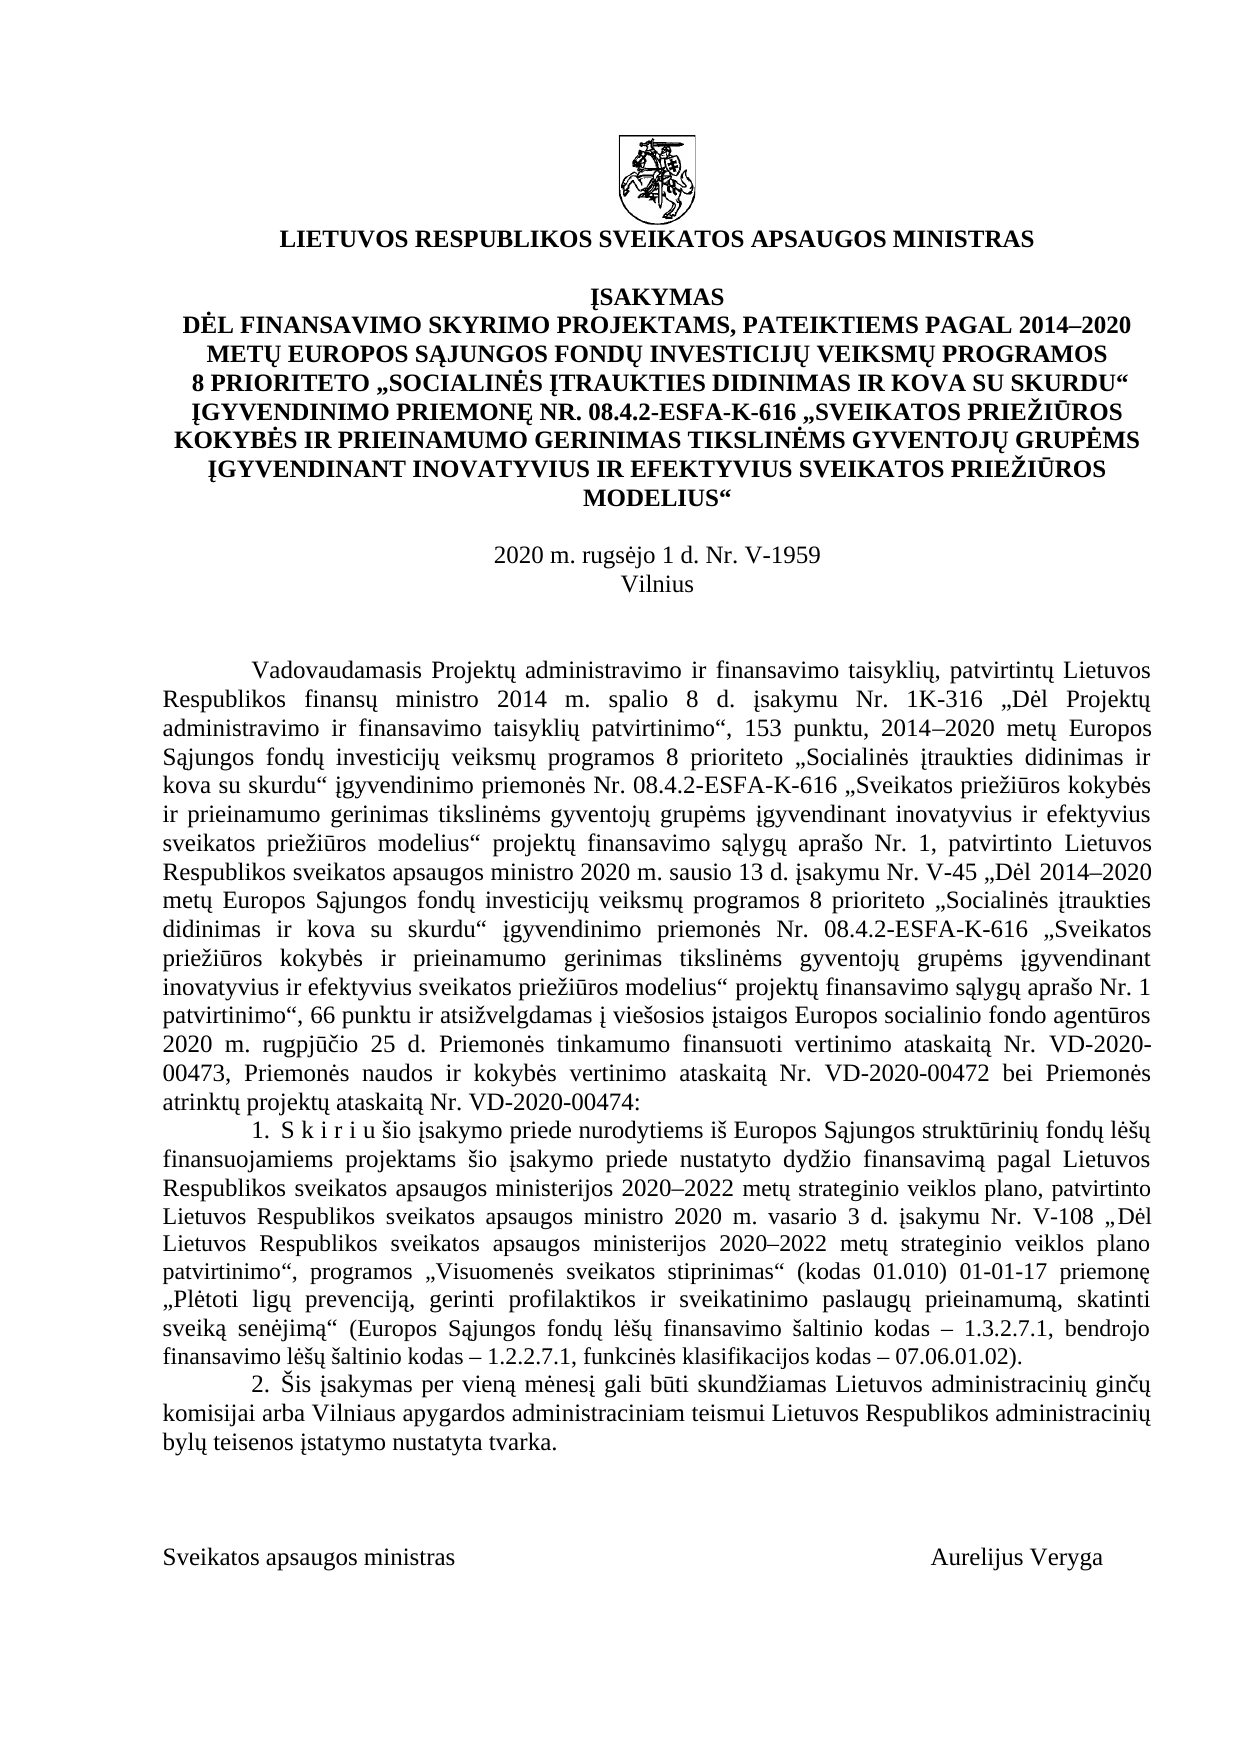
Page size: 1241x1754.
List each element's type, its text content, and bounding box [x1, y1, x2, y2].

text Vadovaudamasis Projektų administravimo ir finansavimo taisyklių, patvirtintų Lietuvos Respublikos finansų ministro 2014 m. spalio 8 d. įsakymu Nr. 1K-316 „Dėl Projektų administravimo ir finansavimo taisyklių patvirtinimo“, 153 punktu, 2014–2020 metų Europos Sąjungos fondų investicijų veiksmų programos 8 prioriteto „Socialinės įtraukties didinimas ir kova su skurdu“ įgyvendinimo priemonės Nr. 08.4.2-ESFA-K-616 „Sveikatos priežiūros kokybės ir prieinamumo gerinimas tikslinėms gyventojų grupėms įgyvendinant inovatyvius ir efektyvius sveikatos priežiūros modelius“ projektų finansavimo sąlygų aprašo Nr. 1, patvirtinto Lietuvos Respublikos sveikatos apsaugos ministro 2020 m. sausio 13 d. įsakymu Nr. V-45 „Dėl 2014–2020 metų Europos Sąjungos fondų investicijų veiksmų programos 8 prioriteto „Socialinės įtraukties didinimas ir kova su skurdu“ įgyvendinimo priemonės Nr. 08.4.2-ESFA-K-616 „Sveikatos priežiūros kokybės ir prieinamumo gerinimas tikslinėms gyventojų grupėms įgyvendinant inovatyvius ir efektyvius sveikatos priežiūros modelius“ projektų finansavimo sąlygų aprašo Nr. 1 patvirtinimo“, 66 punktu ir atsižvelgdamas į viešosios įstaigos Europos socialinio fondo agentūros 2020 m. rugpjūčio 25 d. Priemonės tinkamumo finansuoti vertinimo ataskaitą Nr. VD-2020-00473, Priemonės naudos ir kokybės vertinimo ataskaitą Nr. VD-2020-00472 bei Priemonės atrinktų projektų ataskaitą Nr. VD-2020-00474: [162, 655, 1152, 1115]
text ĮSAKYMAS [162, 282, 1152, 310]
text LIETUVOS RESPUBLIKOS SVEIKATOS APSAUGOS MINISTRAS [162, 224, 1152, 253]
text 8 PRIORITETO „SOCIALINĖS ĮTRAUKTIES DIDINIMAS IR KOVA SU SKURDU“ ĮGYVENDINIMO PRIEMONĘ NR. 08.4.2-ESFA-K-616 „Sveikatos priežiūros kokybės ir prieinamumo gerinimas tikslinėms gyventojų grupėms įgyvendinant inovatyvius ir efektyvius sveikatos priežiūros modelius“ [162, 368, 1152, 512]
text DĖL FINANSAVIMO SKYRIMO PROJEKTAMS, PATEIKTIEMS PAGAL 2014–2020 METŲ EUROPOS SĄJUNGOS FONDŲ INVESTICIJŲ VEIKSMŲ PROGRAMOS [162, 310, 1152, 368]
text Sveikatos apsaugos ministras Aurelijus Veryga [162, 1542, 1152, 1571]
text Vilnius [162, 569, 1152, 598]
text 2. Šis įsakymas per vieną mėnesį gali būti skundžiamas Lietuvos administracinių ginčų komisijai arba Vilniaus apygardos administraciniam teismui Lietuvos Respublikos administracinių bylų teisenos įstatymo nustatyta tvarka. [162, 1369, 1152, 1456]
text 1. S k i r i u šio įsakymo priede nurodytiems iš Europos Sąjungos struktūrinių fondų lėšų finansuojamiems projektams šio įsakymo priede nustatyto dydžio finansavimą pagal Lietuvos Respublikos sveikatos apsaugos ministerijos 2020–2022 metų strateginio veiklos plano, patvirtinto Lietuvos Respublikos sveikatos apsaugos ministro 2020 m. vasario 3 d. įsakymu Nr. V-108 „Dėl Lietuvos Respublikos sveikatos apsaugos ministerijos 2020–2022 metų strateginio veiklos plano patvirtinimo“, programos „Visuomenės sveikatos stiprinimas“ (kodas 01.010) 01-01-17 priemonę „Plėtoti ligų prevenciją, gerinti profilaktikos ir sveikatinimo paslaugų prieinamumą, skatinti sveiką senėjimą“ (Europos Sąjungos fondų lėšų finansavimo šaltinio kodas – 1.3.2.7.1, bendrojo finansavimo lėšų šaltinio kodas – 1.2.2.7.1, funkcinės klasifikacijos kodas – 07.06.01.02). [162, 1115, 1152, 1369]
text 2020 m. rugsėjo 1 d. Nr. V-1959 [162, 540, 1152, 569]
